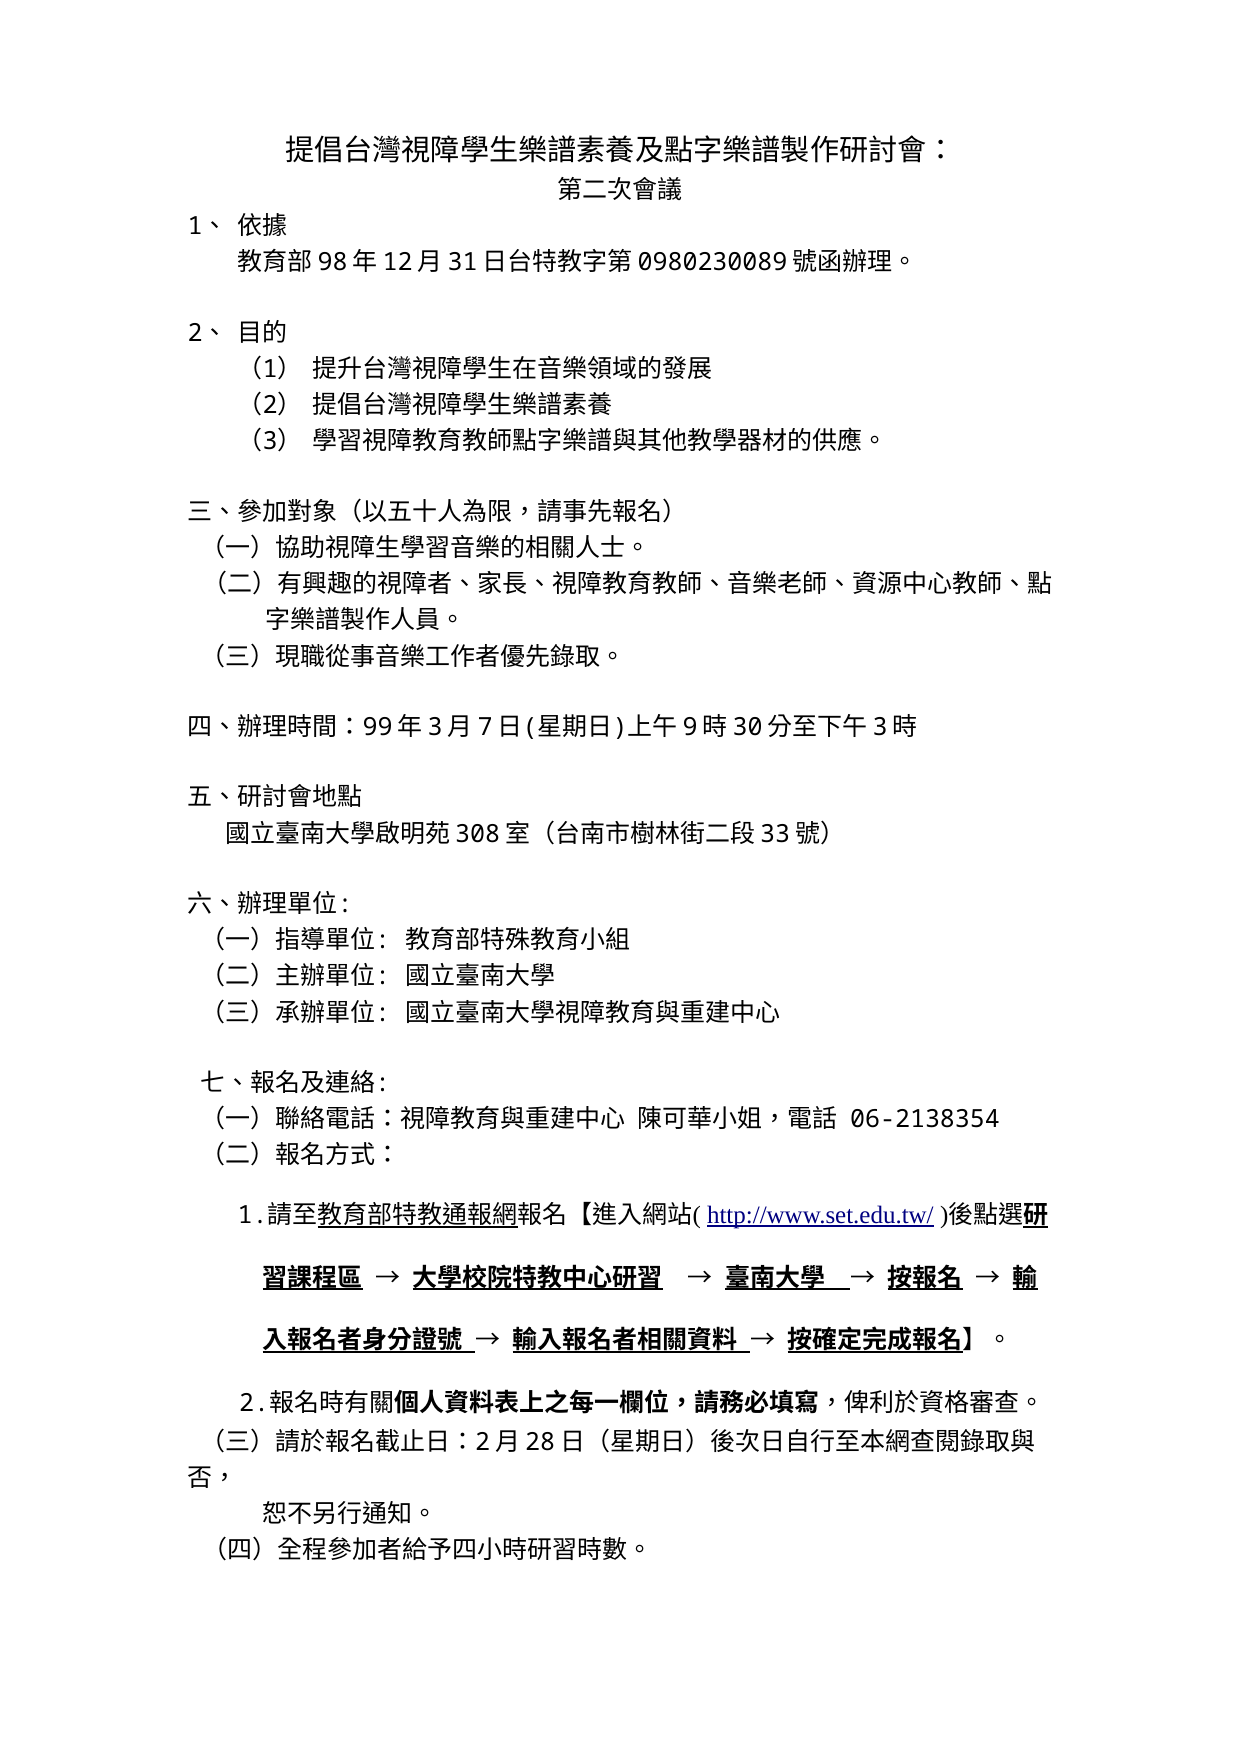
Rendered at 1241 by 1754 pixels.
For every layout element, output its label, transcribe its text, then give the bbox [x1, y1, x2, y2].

text 六、辦理單位: [187, 883, 1053, 919]
text 1.請至教育部特教通報網報名【進入網站( http://www.set.edu.tw/ )後點選研 [187, 1171, 1053, 1234]
text （三）請於報名截止日：2月28日（星期日）後次日自行至本網查閱錄取與否， [187, 1421, 1053, 1494]
text 入報名者身分證號 → 輸入報名者相關資料 → 按確定完成報名】。 [187, 1296, 1053, 1359]
text （三）承辦單位: 國立臺南大學視障教育與重建中心 [187, 992, 1053, 1028]
text 習課程區 → 大學校院特教中心研習 → 臺南大學 → 按報名 → 輸 [187, 1234, 1053, 1296]
text （四）全程參加者給予四小時研習時數。 [187, 1530, 1053, 1566]
text 國立臺南大學啟明苑308室（台南市樹林街二段33號） [187, 813, 1053, 849]
list 學習視障教育教師點字樂譜與其他教學器材的供應。 [237, 421, 1053, 457]
text （一）協助視障生學習音樂的相關人士。 [200, 527, 1053, 564]
list 目的 [187, 312, 1053, 348]
text 2.報名時有關個人資料表上之每一欄位，請務必填寫，俾利於資格審查。 [239, 1359, 1053, 1421]
text 五、研討會地點 [187, 777, 1053, 813]
text 四、辦理時間：99年3月7日(星期日)上午9時30分至下午3時 [187, 706, 1053, 743]
text （二）主辦單位: 國立臺南大學 [187, 956, 1053, 992]
text （一）聯絡電話：視障教育與重建中心 陳可華小姐，電話 06-2138354 [187, 1099, 1053, 1135]
text （二）有興趣的視障者、家長、視障教育教師、音樂老師、資源中心教師、點字樂譜製作人員。 [202, 564, 1053, 636]
text （一）指導單位: 教育部特殊教育小組 [187, 919, 1053, 956]
text （二）報名方式： [187, 1135, 1053, 1171]
list 依據 [187, 206, 1053, 242]
text 教育部98年12月31日台特教字第0980230089號函辦理。 [237, 242, 1053, 278]
text 第二次會議 [187, 169, 1053, 206]
list 提倡台灣視障學生樂譜素養 [237, 384, 1053, 421]
text 三、參加對象（以五十人為限，請事先報名） [187, 491, 1053, 527]
list 提升台灣視障學生在音樂領域的發展 [237, 348, 1053, 384]
text 七、報名及連絡: [200, 1062, 1053, 1099]
text （三）現職從事音樂工作者優先錄取。 [200, 636, 1053, 672]
text 提倡台灣視障學生樂譜素養及點字樂譜製作研討會： [187, 127, 1053, 169]
text 恕不另行通知。 [187, 1494, 1053, 1530]
